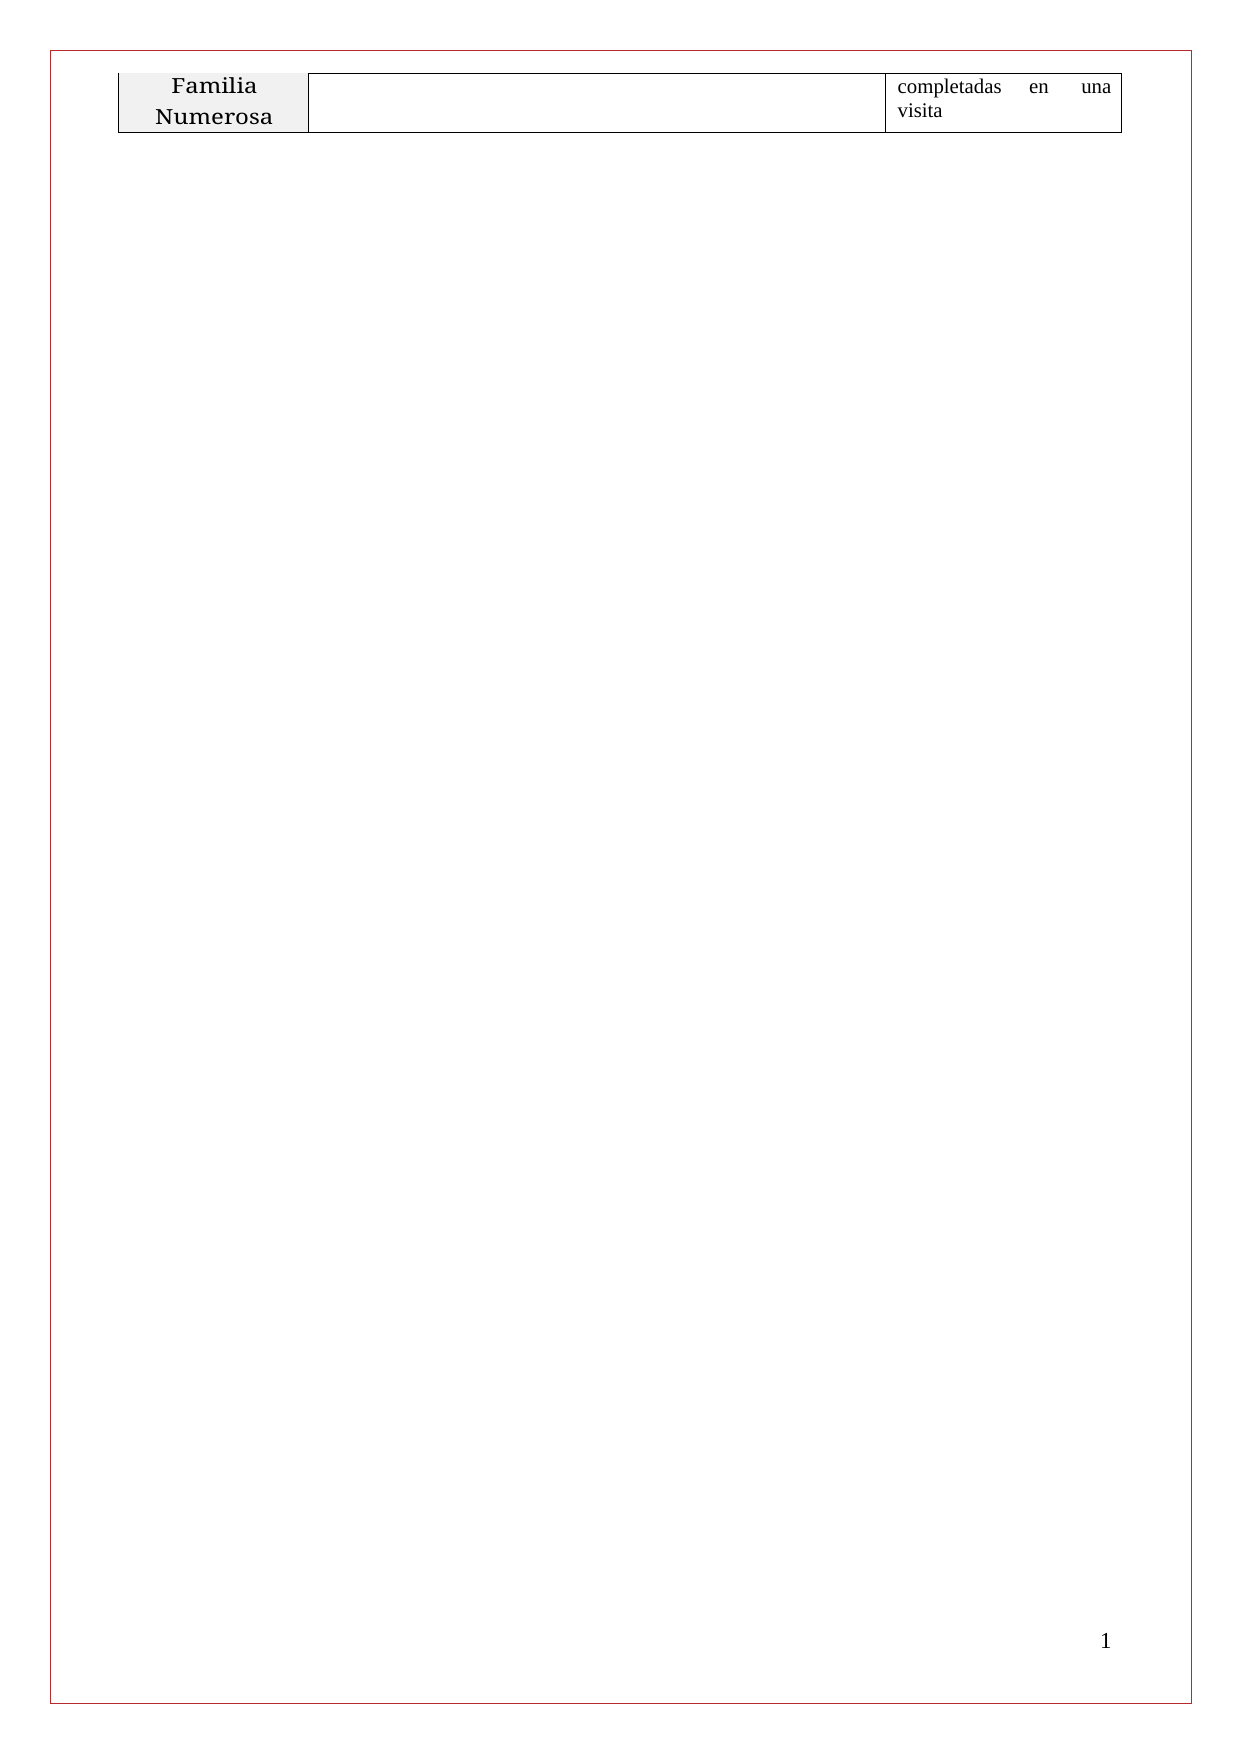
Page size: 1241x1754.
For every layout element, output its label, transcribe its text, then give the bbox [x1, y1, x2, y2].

table_cell Numerosa [119, 100, 308, 132]
table_cell Familia [119, 73, 308, 100]
table_cell completadas en una visita [886, 74, 1121, 132]
